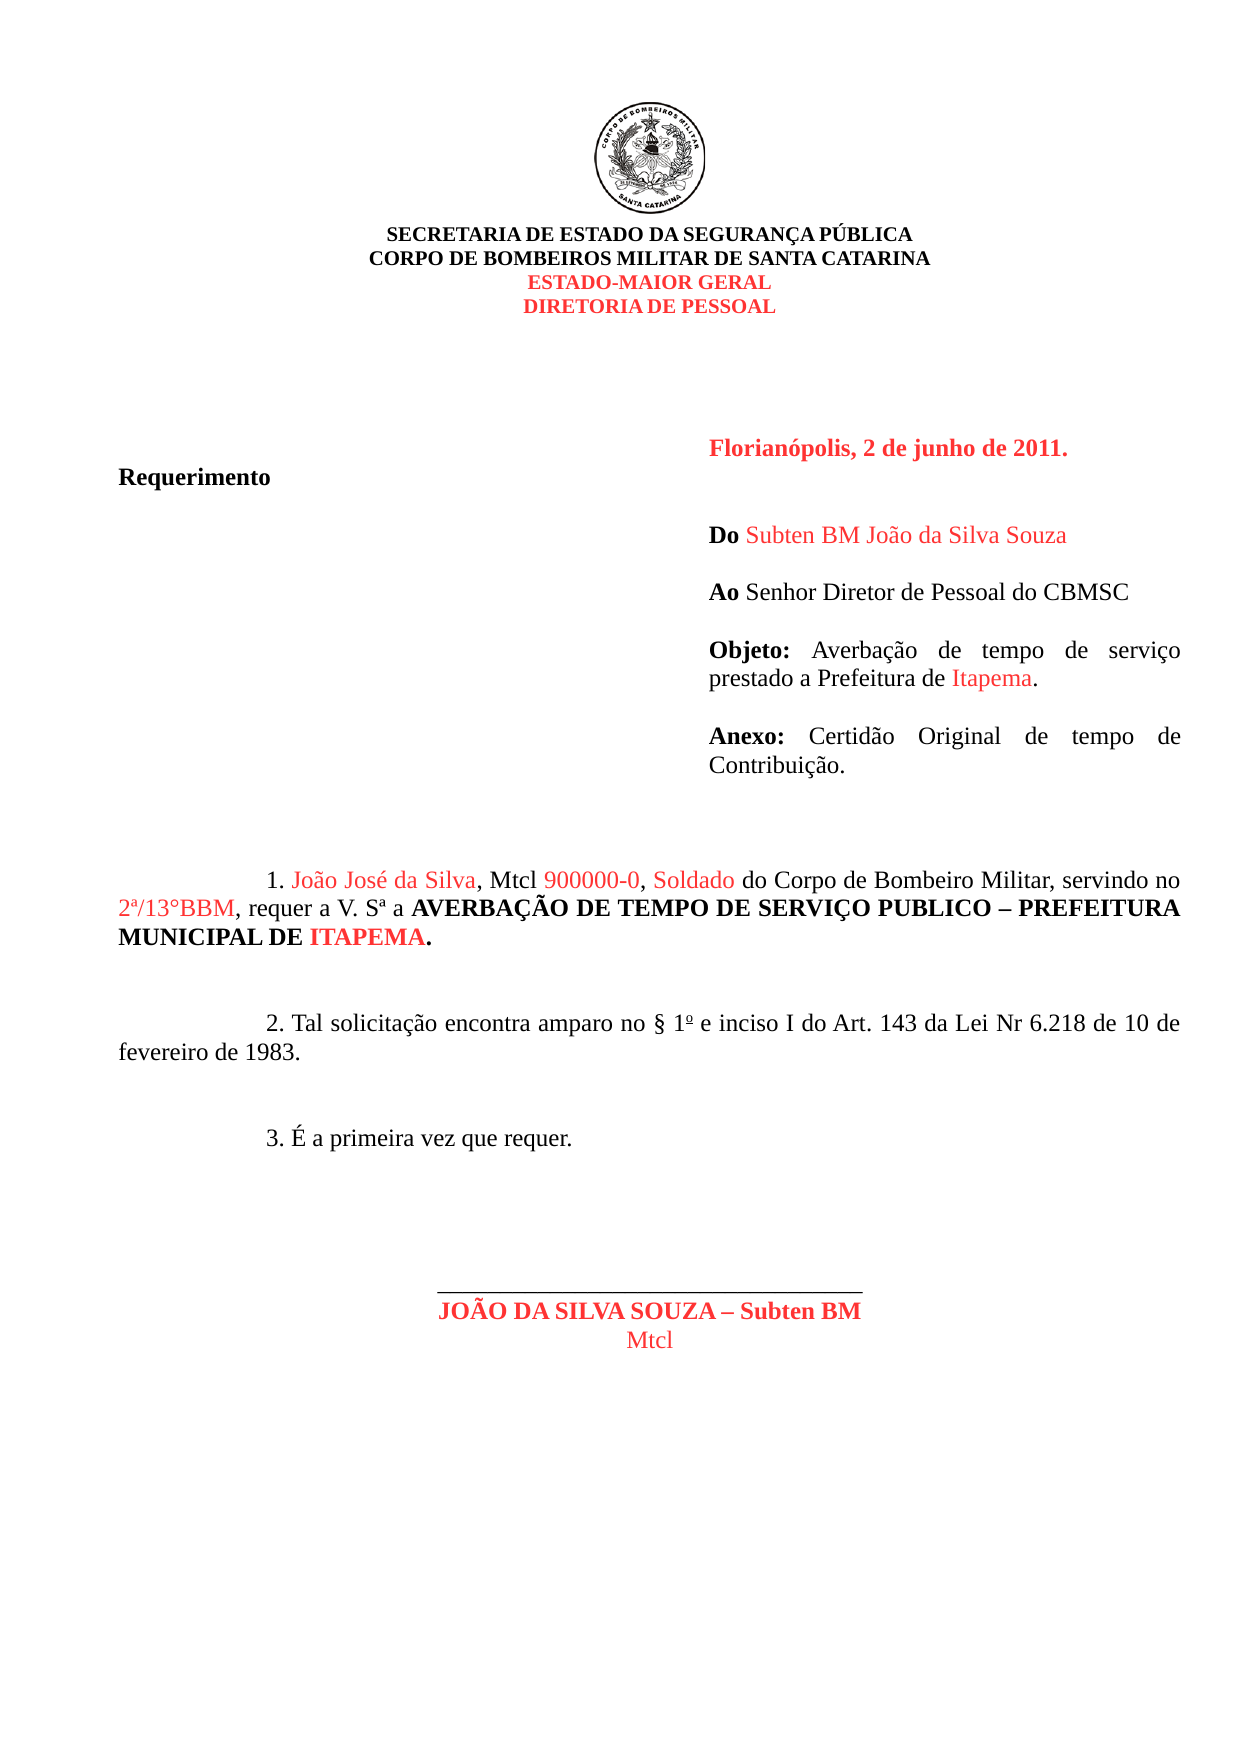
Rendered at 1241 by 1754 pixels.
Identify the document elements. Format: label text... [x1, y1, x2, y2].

text Mtcl [118, 1325, 1181, 1353]
text 3. É a primeira vez que requer. [118, 1123, 1181, 1152]
subtitle Do Subten BM João da Silva Souza [709, 520, 1181, 548]
text CORPO DE BOMBEIROS MILITAR DE SANTA CATARINA [118, 246, 1181, 270]
text JOÃO DA SILVA SOUZA – Subten BM [118, 1296, 1181, 1325]
text Objeto: Averbação de tempo de serviço prestado a Prefeitura de Itapema. [709, 635, 1181, 692]
subtitle Requerimento [118, 462, 1181, 491]
subtitle Florianópolis, 2 de junho de 2011. [709, 433, 1181, 462]
text 2. Tal solicitação encontra amparo no § 1o e inciso I do Art. 143 da Lei Nr 6.218 de 10 de fevereiro de 1983. [118, 1008, 1181, 1066]
subtitle DIRETORIA DE PESSOAL [118, 294, 1181, 318]
text __________________________________ [118, 1267, 1181, 1296]
text 1. João José da Silva, Mtcl 900000-0, Soldado do Corpo de Bombeiro Militar, servindo no 2ª/13°BBM, requer a V. Sª a AVERBAÇÃO DE TEMPO DE SERVIÇO PUBLICO – PREFEITURA MUNICIPAL DE ITAPEMA. [118, 865, 1181, 951]
text Anexo: Certidão Original de tempo de Contribuição. [709, 721, 1181, 778]
subtitle ESTADO-MAIOR GERAL [118, 270, 1181, 294]
picture [594, 102, 706, 214]
subtitle Ao Senhor Diretor de Pessoal do CBMSC [709, 577, 1181, 606]
text SECRETARIA DE ESTADO DA SEGURANÇA PÚBLICA [118, 222, 1181, 246]
